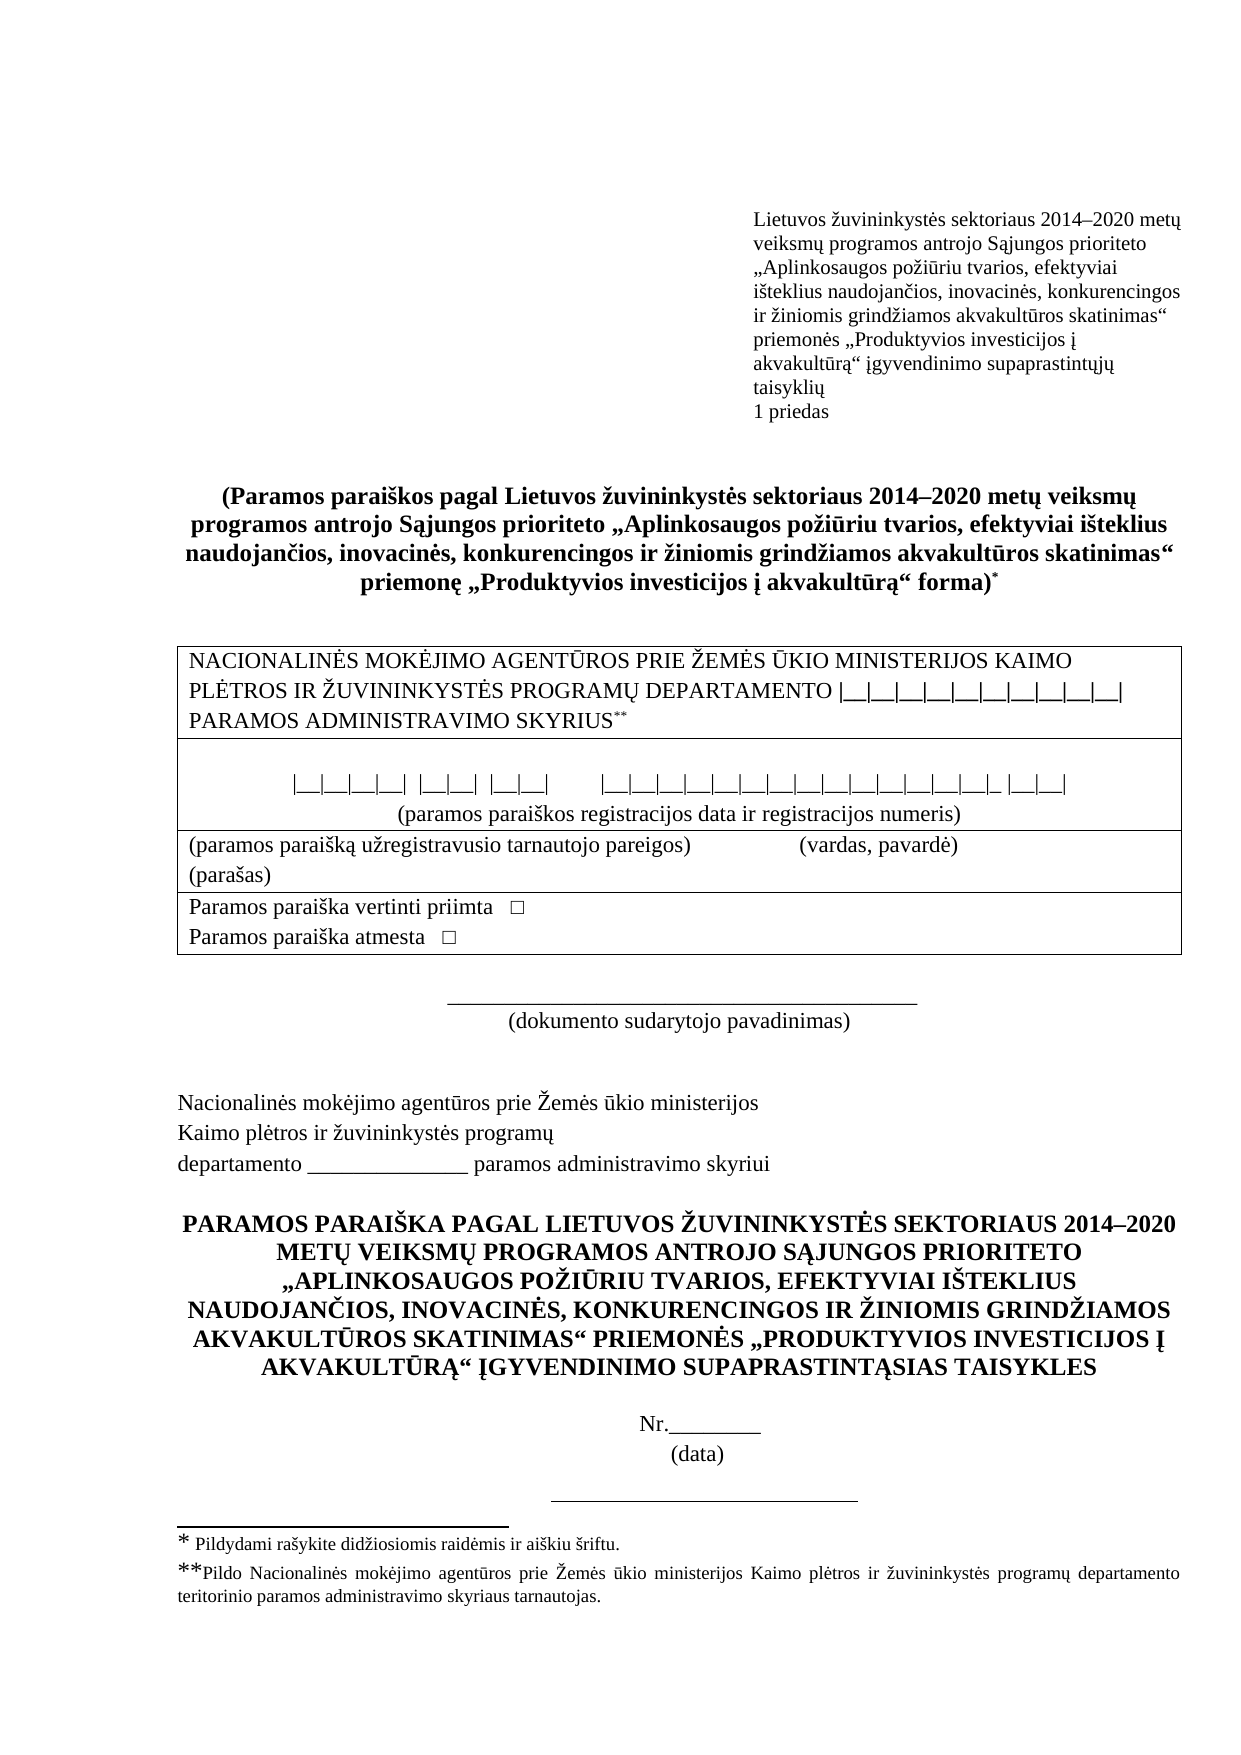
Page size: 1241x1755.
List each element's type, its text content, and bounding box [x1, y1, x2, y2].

table_header [551, 1470, 858, 1501]
text (Paramos paraiškos pagal Lietuvos žuvininkystės sektoriaus 2014–2020 metų veiksmų programos antrojo Sąjungos prioriteto „Aplinkosaugos požiūriu tvarios, efektyviai išteklius naudojančios, inovacinės, konkurencingos ir žiniomis grindžiamos akvakultūros skatinimas“ priemonę „Produktyvios investicijos į akvakultūrą“ forma) [177, 481, 1181, 596]
text akvakultūrą“ įgyvendinimo supaprastintųjų [753, 351, 1181, 375]
text 1 priedas [753, 399, 1181, 423]
text _________________________________________ [256, 981, 1181, 1007]
table_cell (paramos paraišką užregistravusio tarnautojo pareigos) (vardas, pavardė) (parašas) [178, 831, 1181, 892]
text išteklius naudojančios, inovacinės, konkurencingos [753, 279, 1181, 303]
text ir žiniomis grindžiamos akvakultūros skatinimas“ [753, 303, 1181, 327]
text „Aplinkosaugos požiūriu tvarios, efektyviai [753, 255, 1181, 279]
text priemonės „Produktyvios investicijos į [753, 327, 1181, 351]
text taisyklių [753, 375, 1181, 399]
text departamento ______________ paramos administravimo skyriui [177, 1150, 1181, 1176]
table_cell |__|__|__|__| |__|__| |__|__| |__|__|__|__|__|__|__|__|__|__|__|__|__|__|_ |__|__| (paramos paraiškos registracijos data ir registracijos numeris) [178, 739, 1181, 830]
text Nr.________ [121, 1410, 1181, 1436]
table_cell Paramos paraiška vertinti priimta □ Paramos paraiška atmesta □ [178, 893, 1181, 953]
table_header Nacionalinės mokėjimo agentŪros prie žemės ūkio ministerijos KAIMO PLĖTROS IR ŽUVININKYSTĖS PROGRAMŲ departamento |__|__|__|__|__|__|__|__|__|__| PARAMOS ADMINISTRAVIMO skyrius [178, 647, 1181, 738]
text Pildydami rašykite didžiosiomis raidėmis ir aiškiu šriftu. [177, 1527, 1181, 1556]
text Nacionalinės mokėjimo agentūros prie Žemės ūkio ministerijos [177, 1089, 1181, 1116]
text (data) [526, 1440, 1181, 1466]
text Kaimo plėtros ir žuvininkystės programų [177, 1119, 1181, 1146]
text Lietuvos žuvininkystės sektoriaus 2014–2020 metų [753, 207, 1181, 231]
text veiksmų programos antrojo Sąjungos prioriteto [753, 231, 1181, 255]
text PARAMOS PARAIŠKA PAGAL LIETUVOS ŽUVININKYSTĖS SEKTORIAUS 2014–2020 METŲ VEIKSMŲ PROGRAMOS ANTROJO SĄJUNGOS PRIORITETO „APLINKOSAUGOS POŽIŪRIU TVARIOS, EFEKTYVIAI IŠTEKLIUS NAUDOJANČIOS, INOVACINĖS, KONKURENCINGOS IR ŽINIOMIS GRINDŽIAMOS AKVAKULTŪROS SKATINIMAS“ PRIEMONės „PRODUKTYVIOS INVESTICIJOS Į AKVAKULTŪRĄ“ įgyvendinimo SUPAPRASTINTĄSIAS taisykles [177, 1209, 1181, 1381]
text (dokumento sudarytojo pavadinimas) [177, 1007, 1181, 1034]
